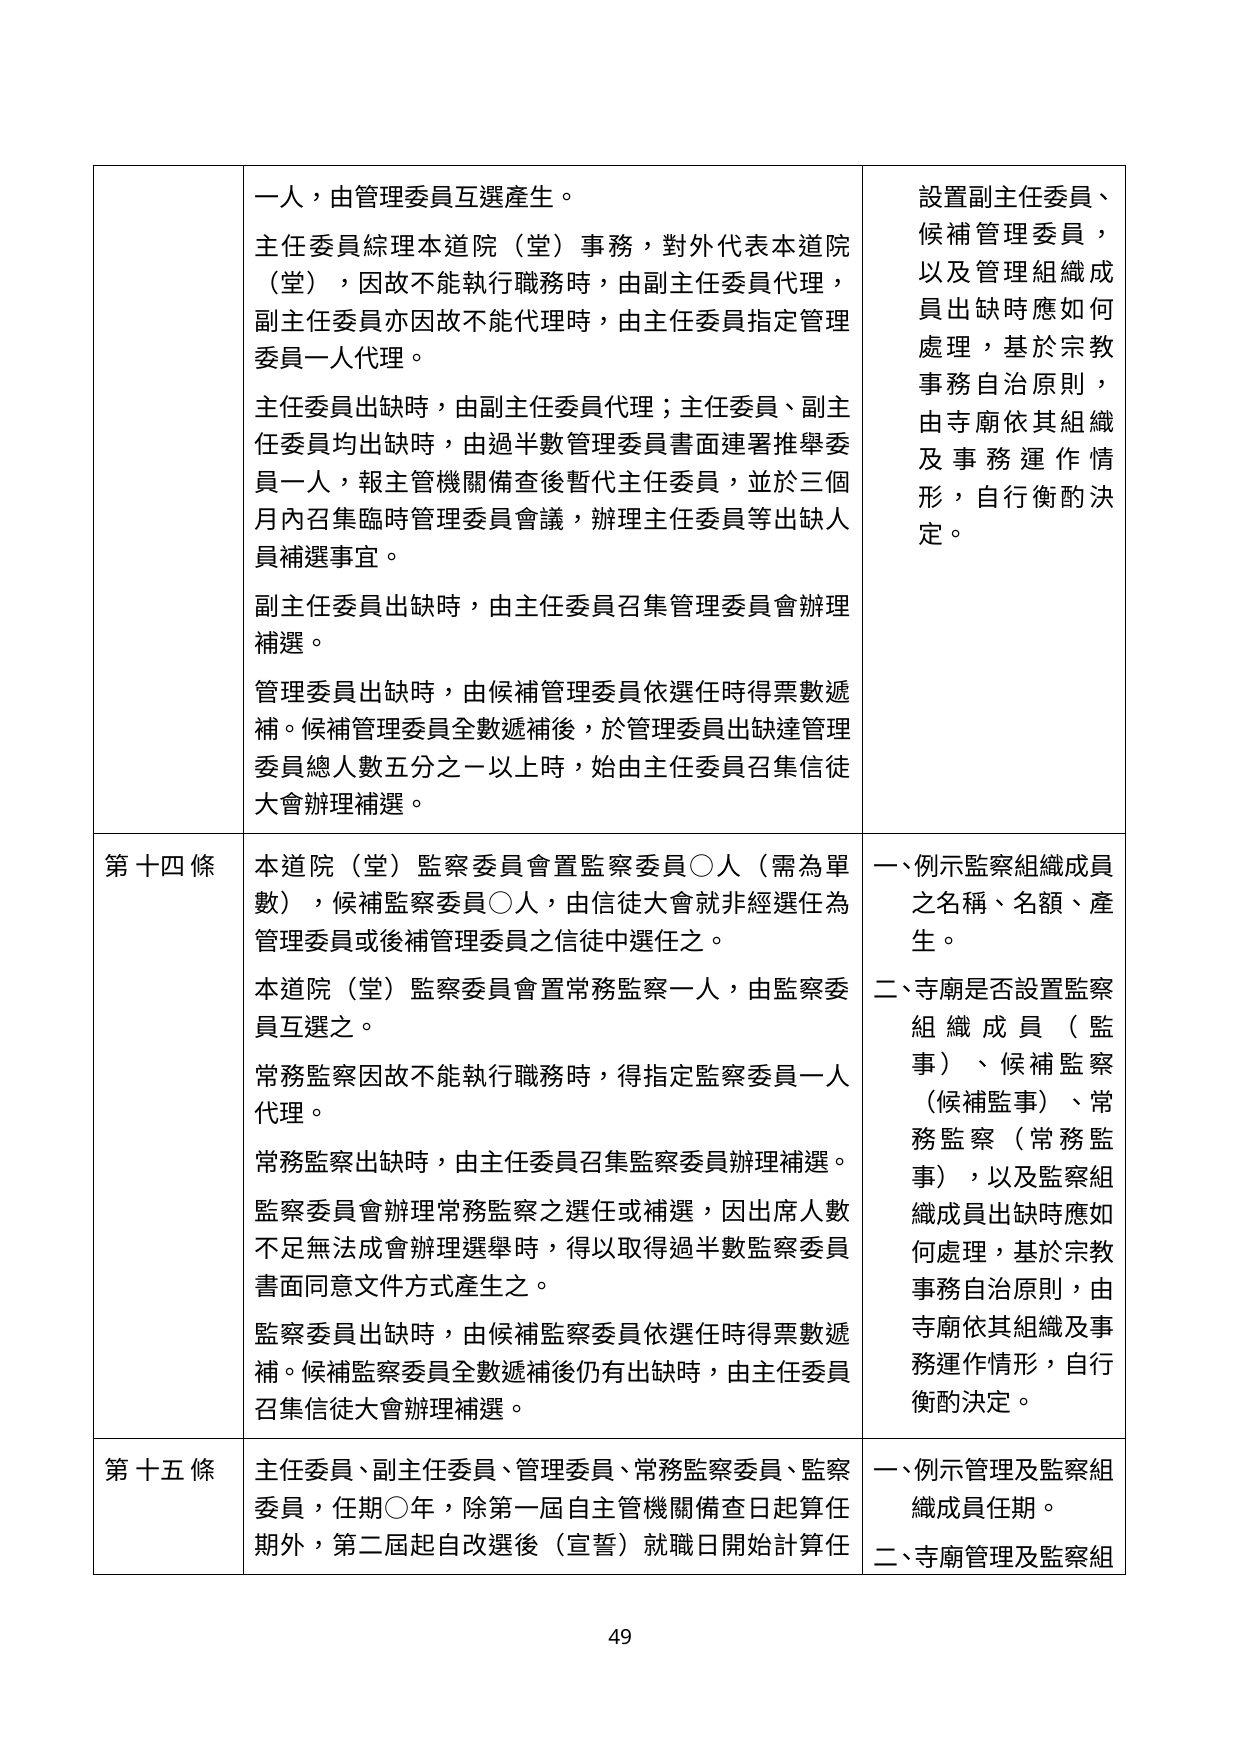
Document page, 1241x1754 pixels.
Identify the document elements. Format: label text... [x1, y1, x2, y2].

table_cell 第 十五 條 [94, 1439, 243, 1574]
table_cell 主任委員、副主任委員、管理委員、常務監察委員、監察委員，任期○年，除第一屆自主管機關備查日起算任期外，第二屆起自改選後（宣誓）就職日開始計算任 [244, 1439, 862, 1574]
table_cell 本道院（堂）監察委員會置監察委員○人（需為單數），候補監察委員○人，由信徒大會就非經選任為管理委員或後補管理委員之信徒中選任之。 本道院（堂）監察委員會置常務監察一人，由監察委員互選之。 常務監察因故不能執行職務時，得指定監察委員一人代理。 常務監察出缺時，由主任委員召集監察委員辦理補選。 監察委員會辦理常務監察之選任或補選，因出席人數不足無法成會辦理選舉時，得以取得過半數監察委員書面同意文件方式產生之。 監察委員出缺時，由候補監察委員依選任時得票數遞補。候補監察委員全數遞補後仍有出缺時，由主任委員召集信徒大會辦理補選。 [244, 834, 862, 1438]
table_cell 第 十四 條 [94, 834, 243, 1438]
table_cell 設置副主任委員、候補管理委員，以及管理組織成員出缺時應如何處理，基於宗教事務自治原則，由寺廟依其組織及事務運作情形，自行衡酌決定。 [863, 166, 1125, 833]
table_cell [94, 166, 243, 833]
table_cell 一人，由管理委員互選產生。 主任委員綜理本道院（堂）事務，對外代表本道院（堂），因故不能執行職務時，由副主任委員代理，副主任委員亦因故不能代理時，由主任委員指定管理委員一人代理。 主任委員出缺時，由副主任委員代理；主任委員、副主任委員均出缺時，由過半數管理委員書面連署推舉委員一人，報主管機關備查後暫代主任委員，並於三個月內召集臨時管理委員會議，辦理主任委員等出缺人員補選事宜。 副主任委員出缺時，由主任委員召集管理委員會辦理補選。 管理委員出缺時，由候補管理委員依選任時得票數遞補。候補管理委員全數遞補後，於管理委員出缺達管理委員總人數五分之ㄧ以上時，始由主任委員召集信徒大會辦理補選。 [244, 166, 862, 833]
table_cell 一、例示監察組織成員之名稱、名額、產生。 二、寺廟是否設置監察組織成員（監事）、候補監察（候補監事）、常務監察（常務監事），以及監察組織成員出缺時應如何處理，基於宗教事務自治原則，由寺廟依其組織及事務運作情形，自行衡酌決定。 [863, 834, 1125, 1438]
table_cell 一、例示管理及監察組織成員任期。 二、寺廟管理及監察組 [863, 1439, 1125, 1574]
